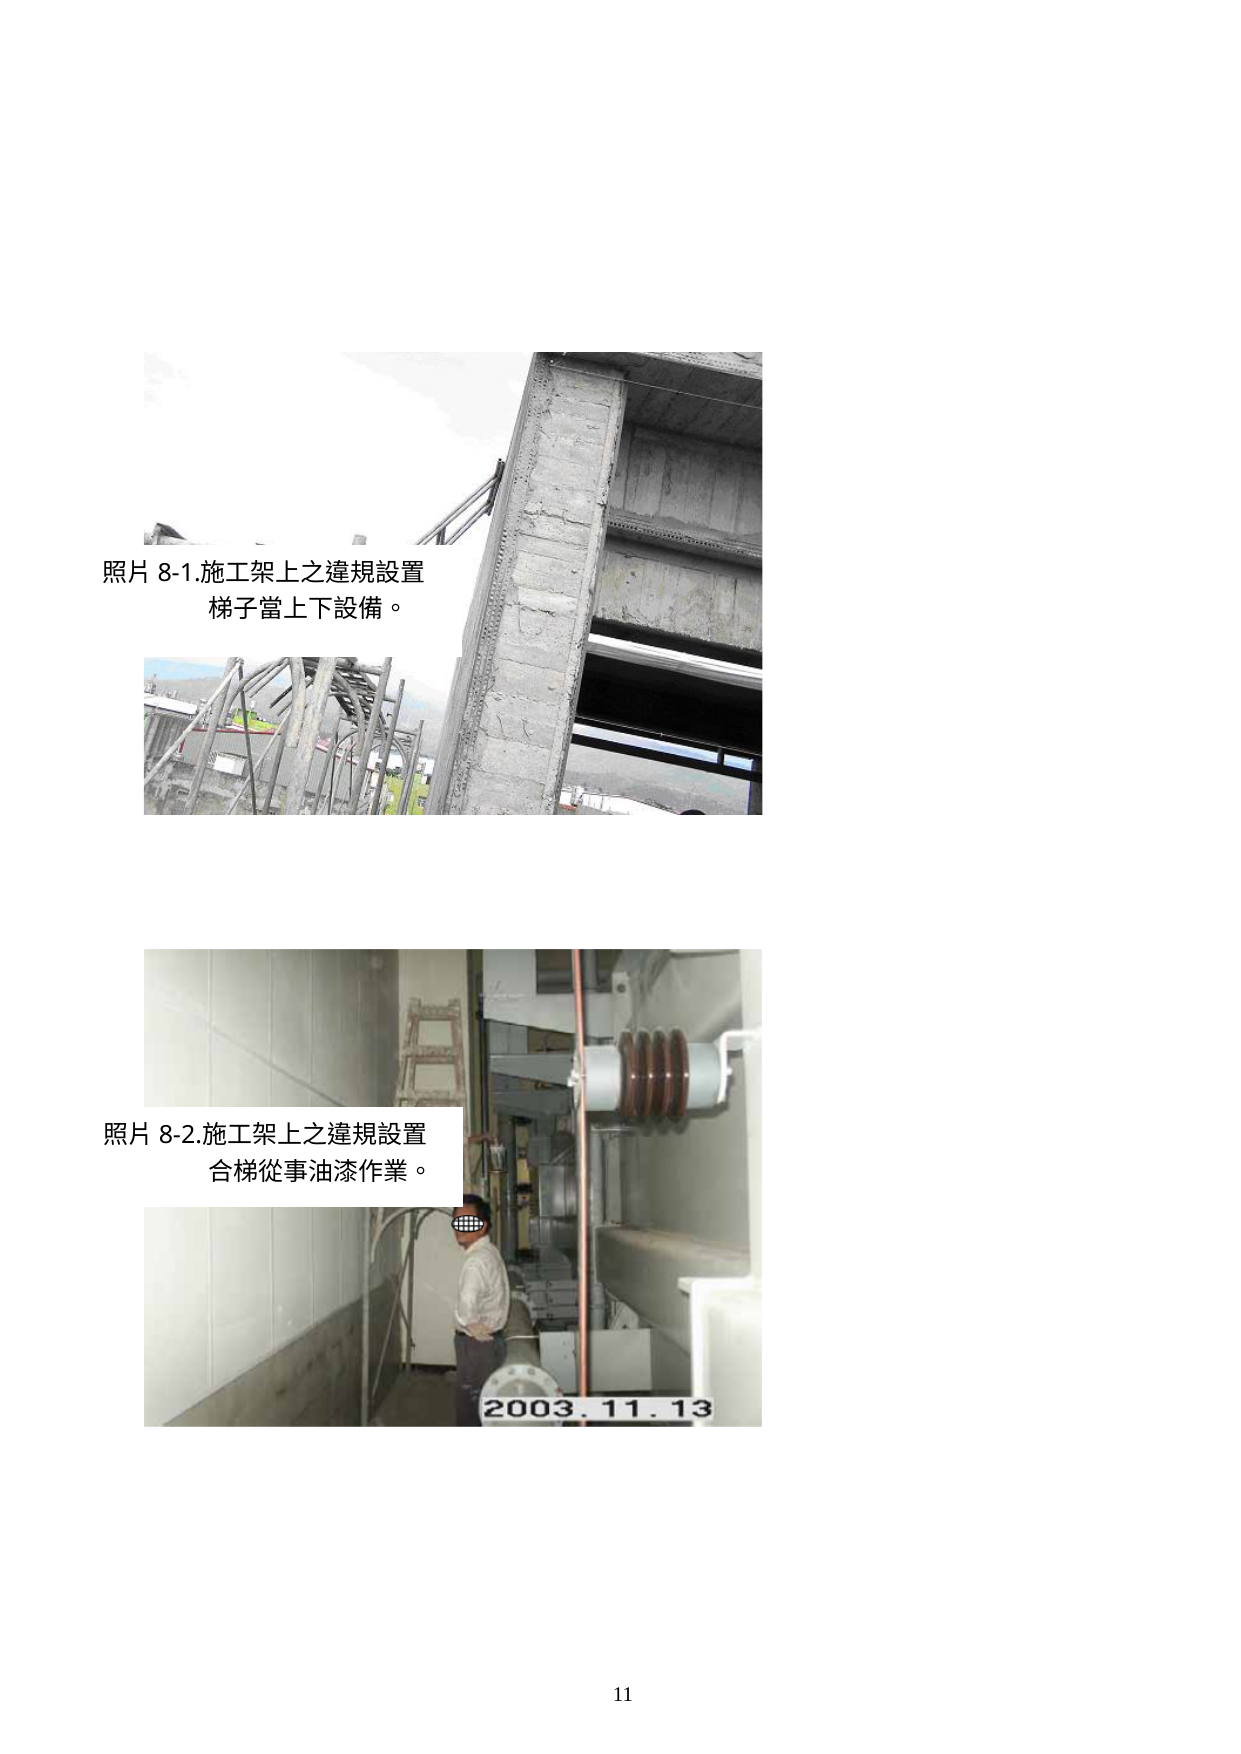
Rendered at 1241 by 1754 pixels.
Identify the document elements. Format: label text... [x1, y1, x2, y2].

picture [143, 352, 763, 815]
text 照片8-1.施工架上之違規設置梯子當上下設備。 [102, 552, 447, 625]
picture [143, 948, 763, 1427]
text 照片8-2.施工架上之違規設置合梯從事油漆作業。 [103, 1115, 448, 1187]
